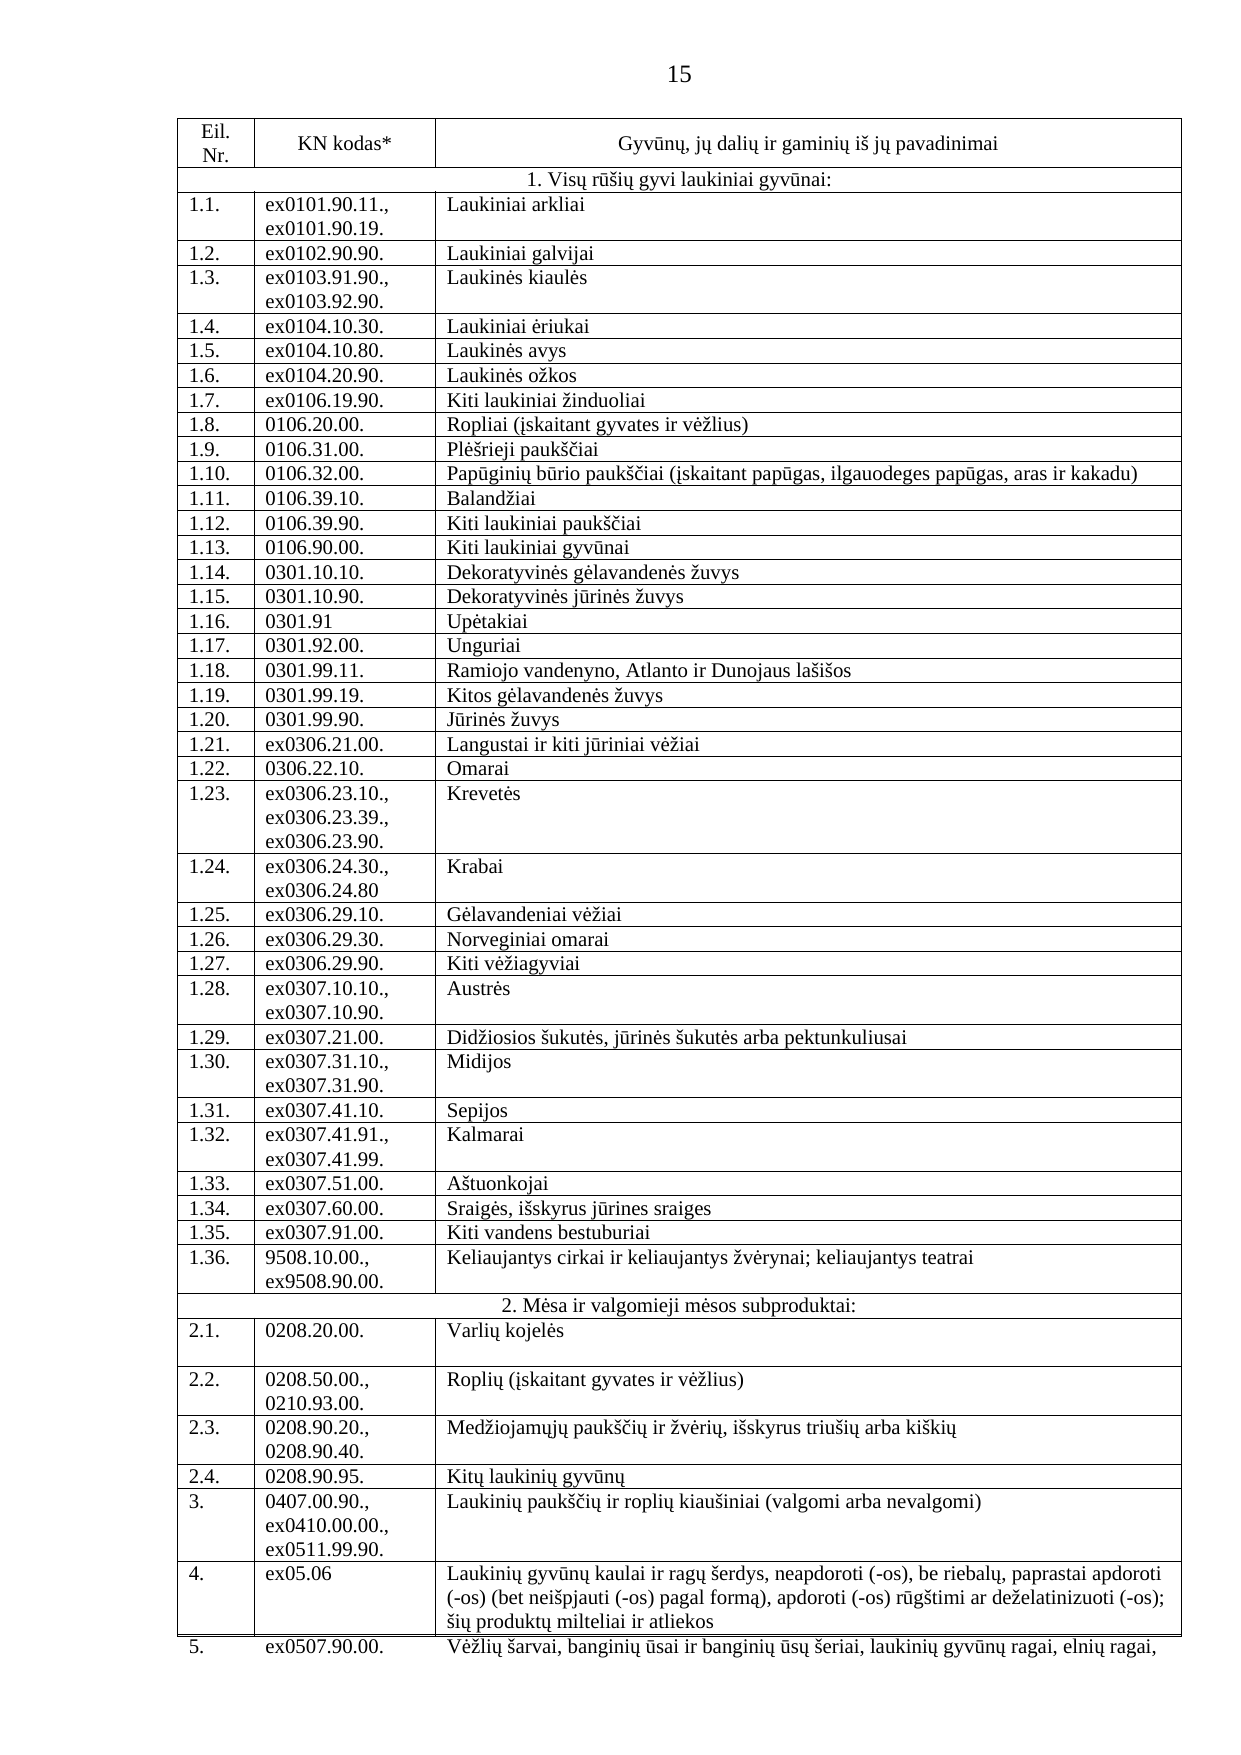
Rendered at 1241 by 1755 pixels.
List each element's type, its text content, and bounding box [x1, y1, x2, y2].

table_cell ex0307.51.00. [255, 1172, 435, 1195]
table_cell Ropliai (įskaitant gyvates ir vėžlius) [436, 413, 1181, 436]
table_cell ex0306.23.10., ex0306.23.39., ex0306.23.90. [255, 781, 435, 853]
table_cell 1.20. [178, 708, 254, 731]
table_cell 0301.10.10. [255, 560, 435, 584]
table_cell 1.31. [178, 1098, 254, 1122]
table_cell Laukinės kiaulės [436, 266, 1181, 313]
table_cell 1.6. [178, 364, 254, 387]
table_cell 1.3. [178, 266, 254, 313]
table_cell 0407.00.90., ex0410.00.00., ex0511.99.90. [255, 1489, 435, 1561]
table_cell 1.11. [178, 486, 254, 510]
table_cell Laukiniai galvijai [436, 241, 1181, 264]
table_cell 1.2. [178, 241, 254, 264]
table_cell 1.26. [178, 927, 254, 951]
table_cell ex0307.10.10., ex0307.10.90. [255, 976, 435, 1024]
table_cell Dekoratyvinės gėlavandenės žuvys [436, 560, 1181, 584]
table_header Gyvūnų, jų dalių ir gaminių iš jų pavadinimai [436, 119, 1181, 167]
table_cell 4. [178, 1562, 254, 1633]
table_cell 1.13. [178, 536, 254, 559]
table_cell Unguriai [436, 634, 1181, 657]
table_cell Varlių kojelės [436, 1319, 1181, 1366]
table_cell ex0104.20.90. [255, 364, 435, 387]
table_cell 0301.91 [255, 609, 435, 633]
table_cell Kitų laukinių gyvūnų [436, 1465, 1181, 1488]
table_cell 1.35. [178, 1221, 254, 1244]
table_cell 0301.10.90. [255, 585, 435, 608]
table_cell 1.18. [178, 659, 254, 682]
table_cell 1.29. [178, 1025, 254, 1049]
table_cell Austrės [436, 976, 1181, 1024]
table_cell 1.34. [178, 1196, 254, 1220]
table_cell 1.8. [178, 413, 254, 436]
table_cell 0106.39.90. [255, 511, 435, 534]
table_cell 1.5. [178, 339, 254, 362]
table_cell ex0103.91.90., ex0103.92.90. [255, 266, 435, 313]
table_cell 0306.22.10. [255, 757, 435, 780]
table_cell Langustai ir kiti jūriniai vėžiai [436, 732, 1181, 756]
table_cell 1.24. [178, 854, 254, 902]
table_cell 1.15. [178, 585, 254, 608]
table_cell 1.21. [178, 732, 254, 756]
table_cell 1.33. [178, 1172, 254, 1195]
table_cell Kiti vėžiagyviai [436, 952, 1181, 975]
table_cell 1.28. [178, 976, 254, 1024]
table_cell Dekoratyvinės jūrinės žuvys [436, 585, 1181, 608]
table_cell 1.19. [178, 683, 254, 707]
table_cell ex0102.90.90. [255, 241, 435, 264]
table_cell Plėšrieji paukščiai [436, 437, 1181, 461]
table_cell ex0307.21.00. [255, 1025, 435, 1049]
table_cell Papūginių būrio paukščiai (įskaitant papūgas, ilgauodeges papūgas, aras ir kakadu) [436, 462, 1181, 485]
table_cell ex0307.41.10. [255, 1098, 435, 1122]
table_cell Laukinių gyvūnų kaulai ir ragų šerdys, neapdoroti (-os), be riebalų, paprastai apdoroti (-os) (bet neišpjauti (-os) pagal formą), apdoroti (-os) rūgštimi ar deželatinizuoti (-os); šių produktų milteliai ir atliekos [436, 1562, 1181, 1633]
table_cell ex0306.29.90. [255, 952, 435, 975]
table_cell Krevetės [436, 781, 1181, 853]
table_cell ex0104.10.80. [255, 339, 435, 362]
table_cell 0106.90.00. [255, 536, 435, 559]
table_cell 1.36. [178, 1245, 254, 1293]
table_cell Midijos [436, 1050, 1181, 1097]
table_cell Gėlavandeniai vėžiai [436, 903, 1181, 926]
table_cell Krabai [436, 854, 1181, 902]
table_cell 1.7. [178, 388, 254, 412]
table_cell ex0306.21.00. [255, 732, 435, 756]
table_cell 1.32. [178, 1123, 254, 1171]
table_cell 0301.99.90. [255, 708, 435, 731]
table_cell Omarai [436, 757, 1181, 780]
table_cell Laukinės avys [436, 339, 1181, 362]
table_cell Laukiniai arkliai [436, 193, 1181, 240]
table_cell ex0101.90.11., ex0101.90.19. [255, 193, 435, 240]
table_cell ex05.06 [255, 1562, 435, 1633]
table_cell 1.22. [178, 757, 254, 780]
table_cell 2.2. [178, 1367, 254, 1415]
table_cell 1.14. [178, 560, 254, 584]
table_cell Kalmarai [436, 1123, 1181, 1171]
table_cell ex0306.29.10. [255, 903, 435, 926]
table_cell 2. Mėsa ir valgomieji mėsos subproduktai: [178, 1294, 1181, 1317]
table_cell 1.16. [178, 609, 254, 633]
table_header KN kodas* [255, 119, 435, 167]
table_cell Laukinės ožkos [436, 364, 1181, 387]
table_cell ex0307.91.00. [255, 1221, 435, 1244]
table_cell Medžiojamųjų paukščių ir žvėrių, išskyrus triušių arba kiškių [436, 1416, 1181, 1463]
table_cell 1.1. [178, 193, 254, 240]
table_cell 1.25. [178, 903, 254, 926]
table_cell 1.12. [178, 511, 254, 534]
table_cell Kiti vandens bestuburiai [436, 1221, 1181, 1244]
table_cell Keliaujantys cirkai ir keliaujantys žvėrynai; keliaujantys teatrai [436, 1245, 1181, 1293]
table_cell ex0307.31.10., ex0307.31.90. [255, 1050, 435, 1097]
table_cell 1.17. [178, 634, 254, 657]
table_cell 0208.90.20., 0208.90.40. [255, 1416, 435, 1463]
table_cell 3. [178, 1489, 254, 1561]
table_header Eil. Nr. [178, 119, 254, 167]
table_cell 0208.90.95. [255, 1465, 435, 1488]
table_cell Kiti laukiniai gyvūnai [436, 536, 1181, 559]
table_cell 0106.39.10. [255, 486, 435, 510]
table_cell 1.30. [178, 1050, 254, 1097]
table_cell 9508.10.00., ex9508.90.00. [255, 1245, 435, 1293]
table_cell Didžiosios šukutės, jūrinės šukutės arba pektunkuliusai [436, 1025, 1181, 1049]
table_cell 0208.50.00., 0210.93.00. [255, 1367, 435, 1415]
table_cell Laukinių paukščių ir roplių kiaušiniai (valgomi arba nevalgomi) [436, 1489, 1181, 1561]
table_cell Upėtakiai [436, 609, 1181, 633]
table_cell Aštuonkojai [436, 1172, 1181, 1195]
table_cell 1.10. [178, 462, 254, 485]
table_cell Norveginiai omarai [436, 927, 1181, 951]
table_cell 0106.31.00. [255, 437, 435, 461]
table_cell Sepijos [436, 1098, 1181, 1122]
table_cell 1.4. [178, 314, 254, 338]
table_cell 0106.20.00. [255, 413, 435, 436]
table_cell ex0104.10.30. [255, 314, 435, 338]
table_cell 0106.32.00. [255, 462, 435, 485]
table_cell 1.27. [178, 952, 254, 975]
table_cell 1.9. [178, 437, 254, 461]
table_cell 0208.20.00. [255, 1319, 435, 1366]
table_cell 0301.92.00. [255, 634, 435, 657]
table_cell Kitos gėlavandenės žuvys [436, 683, 1181, 707]
table_cell 2.4. [178, 1465, 254, 1488]
table_cell ex0106.19.90. [255, 388, 435, 412]
table_cell 1. Visų rūšių gyvi laukiniai gyvūnai: [178, 168, 1181, 191]
table_cell 1.23. [178, 781, 254, 853]
table_cell ex0307.60.00. [255, 1196, 435, 1220]
table_cell Laukiniai ėriukai [436, 314, 1181, 338]
table_cell Roplių (įskaitant gyvates ir vėžlius) [436, 1367, 1181, 1415]
table_cell ex0306.24.30., ex0306.24.80 [255, 854, 435, 902]
table_cell 0301.99.11. [255, 659, 435, 682]
table_cell 0301.99.19. [255, 683, 435, 707]
table_cell Kiti laukiniai žinduoliai [436, 388, 1181, 412]
table_cell ex0306.29.30. [255, 927, 435, 951]
table_cell Jūrinės žuvys [436, 708, 1181, 731]
table_cell Balandžiai [436, 486, 1181, 510]
table_cell Kiti laukiniai paukščiai [436, 511, 1181, 534]
table_cell ex0307.41.91., ex0307.41.99. [255, 1123, 435, 1171]
table_cell Sraigės, išskyrus jūrines sraiges [436, 1196, 1181, 1220]
table_cell Ramiojo vandenyno, Atlanto ir Dunojaus lašišos [436, 659, 1181, 682]
table_cell 2.3. [178, 1416, 254, 1463]
table_cell 2.1. [178, 1319, 254, 1366]
